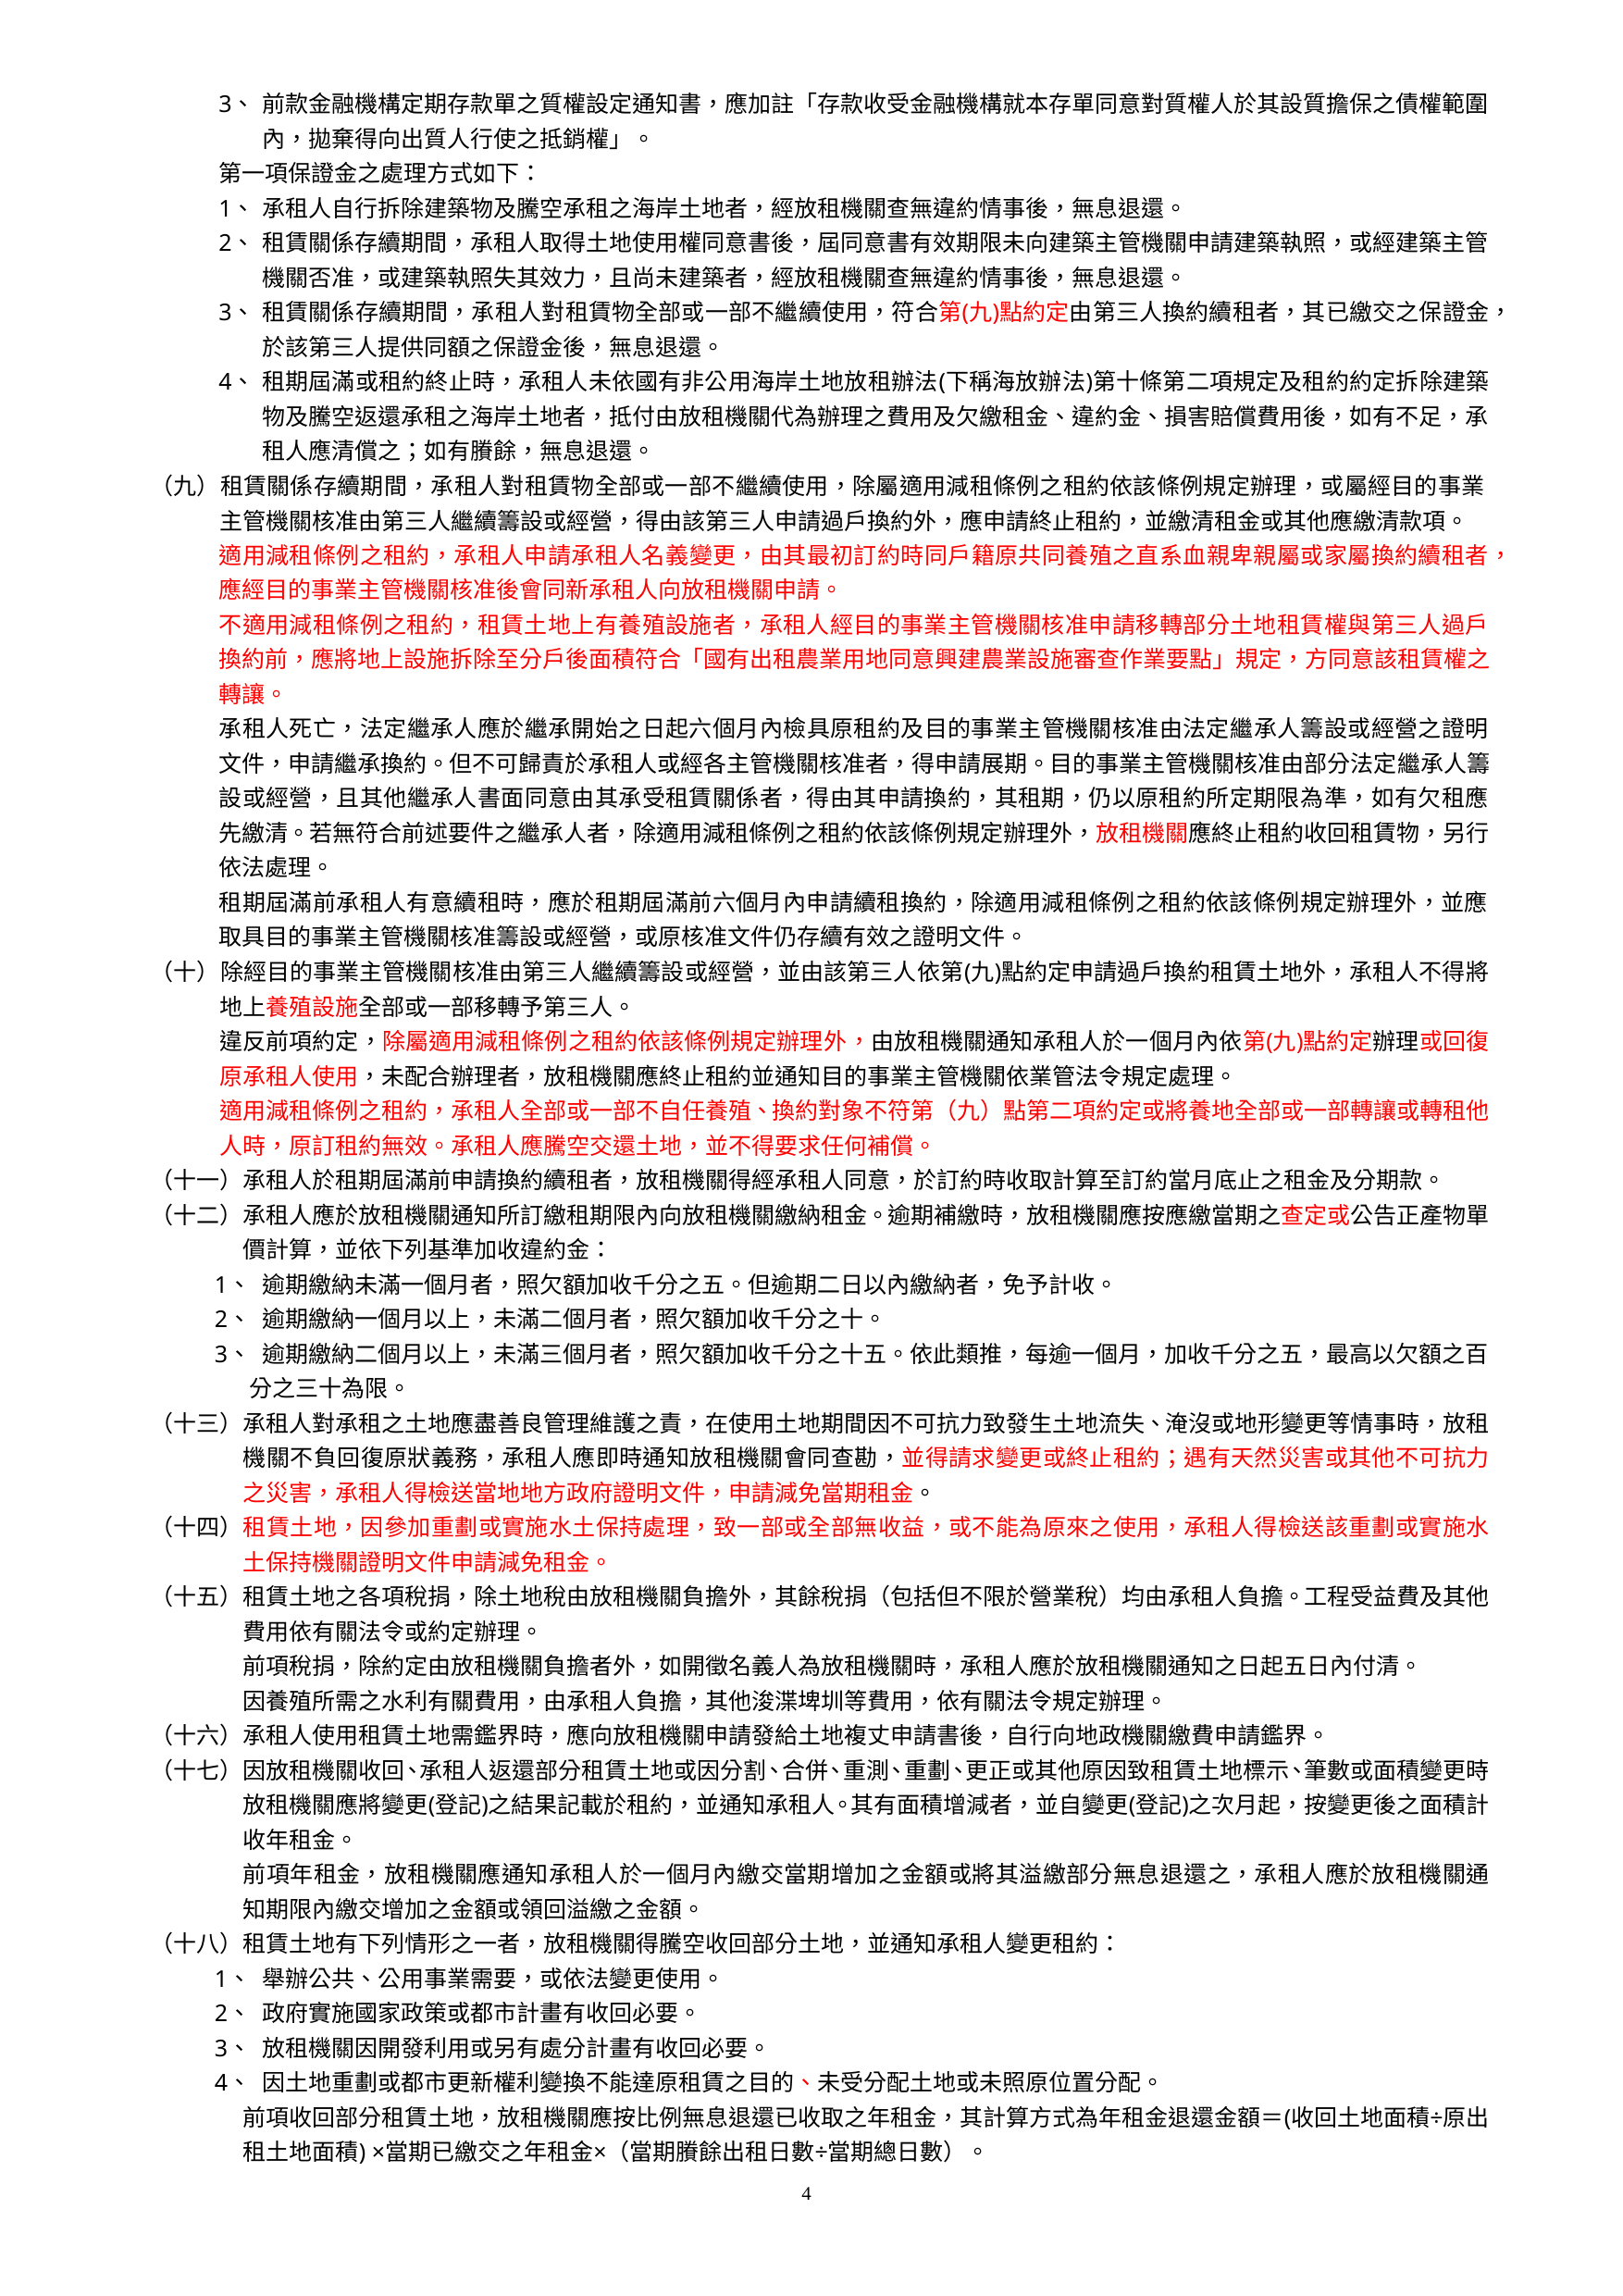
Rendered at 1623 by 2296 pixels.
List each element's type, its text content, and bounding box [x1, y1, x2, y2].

list 租賃關係存續期間，承租人對租賃物全部或一部不繼續使用，符合第(九)點約定由第三人換約續租者，其已繳交之保證金，於該第三人提供同額之保證金後，無息退還。 [218, 293, 1489, 363]
list 租賃關係存續期間，承租人對租賃物全部或一部不繼續使用，除屬適用減租條例之租約依該條例規定辦理，或屬經目的事業主管機關核准由第三人繼續籌設或經營，得由該第三人申請過戶換約外，應申請終止租約，並繳清租金或其他應繳清款項。 [150, 466, 1489, 536]
list 租賃關係存續期間，承租人取得土地使用權同意書後，屆同意書有效期限未向建築主管機關申請建築執照，或經建築主管機關否准，或建築執照失其效力，且尚未建築者，經放租機關查無違約情事後，無息退還。 [218, 224, 1489, 293]
list 承租人自行拆除建築物及騰空承租之海岸土地者，經放租機關查無違約情事後，無息退還。 [218, 189, 1489, 224]
list 逾期繳納未滿一個月者，照欠額加收千分之五。但逾期二日以內繳納者，免予計收。 [215, 1265, 1489, 1299]
text 前項收回部分租賃土地，放租機關應按比例無息退還已收取之年租金，其計算方式為年租金退還金額＝(收回土地面積÷原出租土地面積) ×當期已繳交之年租金×（當期賸餘出租日數÷當期總日數）。 [243, 2098, 1489, 2167]
list 租賃土地有下列情形之一者，放租機關得騰空收回部分土地，並通知承租人變更租約： [150, 1924, 1489, 1959]
list 因放租機關收回、承租人返還部分租賃土地或因分割、合併、重測、重劃、更正或其他原因致租賃土地標示、筆數或面積變更時，放租機關應將變更(登記)之結果記載於租約，並通知承租人。其有面積增減者，並自變更(登記)之次月起，按變更後之面積計收年租金。 [150, 1751, 1489, 1855]
list 租賃土地，因參加重劃或實施水土保持處理，致一部或全部無收益，或不能為原來之使用，承租人得檢送該重劃或實施水土保持機關證明文件申請減免租金。 [150, 1508, 1489, 1577]
list 前款金融機構定期存款單之質權設定通知書，應加註「存款收受金融機構就本存單同意對質權人於其設質擔保之債權範圍內，拋棄得向出質人行使之抵銷權」。 [218, 85, 1489, 155]
text 前項稅捐，除約定由放租機關負擔者外，如開徵名義人為放租機關時，承租人應於放租機關通知之日起五日內付清。 [243, 1646, 1489, 1682]
list 承租人於租期屆滿前申請換約續租者，放租機關得經承租人同意，於訂約時收取計算至訂約當月底止之租金及分期款。 [150, 1160, 1489, 1196]
text 適用減租條例之租約，承租人全部或一部不自任養殖、換約對象不符第（九）點第二項約定或將養地全部或一部轉讓或轉租他人時，原訂租約無效。承租人應騰空交還土地，並不得要求任何補償。 [219, 1091, 1489, 1160]
list 放租機關因開發利用或另有處分計畫有收回必要。 [215, 2029, 1489, 2063]
text 承租人死亡，法定繼承人應於繼承開始之日起六個月內檢具原租約及目的事業主管機關核准由法定繼承人籌設或經營之證明文件，申請繼承換約。但不可歸責於承租人或經各主管機關核准者，得申請展期。目的事業主管機關核准由部分法定繼承人籌設或經營，且其他繼承人書面同意由其承受租賃關係者，得由其申請換約，其租期，仍以原租約所定期限為準，如有欠租應先繳清。若無符合前述要件之繼承人者，除適用減租條例之租約依該條例規定辦理外，放租機關應終止租約收回租賃物，另行依法處理。 [218, 710, 1489, 883]
list 因土地重劃或都市更新權利變換不能達原租賃之目的、未受分配土地或未照原位置分配。 [215, 2063, 1489, 2098]
list 逾期繳納一個月以上，未滿二個月者，照欠額加收千分之十。 [215, 1299, 1489, 1334]
text 不適用減租條例之租約，租賃土地上有養殖設施者，承租人經目的事業主管機關核准申請移轉部分土地租賃權與第三人過戶換約前，應將地上設施拆除至分戶後面積符合「國有出租農業用地同意興建農業設施審查作業要點」規定，方同意該租賃權之轉讓。 [218, 605, 1489, 710]
list 租期屆滿或租約終止時，承租人未依國有非公用海岸土地放租辦法(下稱海放辦法)第十條第二項規定及租約約定拆除建築物及騰空返還承租之海岸土地者，抵付由放租機關代為辦理之費用及欠繳租金、違約金、損害賠償費用後，如有不足，承租人應清償之；如有賸餘，無息退還。 [218, 363, 1489, 466]
list 承租人應於放租機關通知所訂繳租期限內向放租機關繳納租金。逾期補繳時，放租機關應按應繳當期之查定或公告正產物單價計算，並依下列基準加收違約金： [150, 1196, 1489, 1265]
text 前項年租金，放租機關應通知承租人於一個月內繳交當期增加之金額或將其溢繳部分無息退還之，承租人應於放租機關通知期限內繳交增加之金額或領回溢繳之金額。 [243, 1855, 1489, 1924]
list 除經目的事業主管機關核准由第三人繼續籌設或經營，並由該第三人依第(九)點約定申請過戶換約租賃土地外，承租人不得將地上養殖設施全部或一部移轉予第三人。 [150, 952, 1489, 1022]
text 第一項保證金之處理方式如下： [217, 155, 1489, 189]
text 適用減租條例之租約，承租人申請承租人名義變更，由其最初訂約時同戶籍原共同養殖之直系血親卑親屬或家屬換約續租者，應經目的事業主管機關核准後會同新承租人向放租機關申請。 [218, 536, 1489, 605]
list 逾期繳納二個月以上，未滿三個月者，照欠額加收千分之十五。依此類推，每逾一個月，加收千分之五，最高以欠額之百分之三十為限。 [215, 1334, 1489, 1404]
list 租賃土地之各項稅捐，除土地稅由放租機關負擔外，其餘稅捐（包括但不限於營業稅）均由承租人負擔。工程受益費及其他費用依有關法令或約定辦理。 [150, 1577, 1489, 1646]
list 承租人對承租之土地應盡善良管理維護之責，在使用土地期間因不可抗力致發生土地流失、淹沒或地形變更等情事時，放租機關不負回復原狀義務，承租人應即時通知放租機關會同查勘，並得請求變更或終止租約；遇有天然災害或其他不可抗力之災害，承租人得檢送當地地方政府證明文件，申請減免當期租金。 [150, 1404, 1489, 1508]
text 因養殖所需之水利有關費用，由承租人負擔，其他浚渫埤圳等費用，依有關法令規定辦理。 [243, 1682, 1489, 1716]
list 舉辦公共、公用事業需要，或依法變更使用。 [215, 1959, 1489, 1993]
text 租期屆滿前承租人有意續租時，應於租期屆滿前六個月內申請續租換約，除適用減租條例之租約依該條例規定辦理外，並應取具目的事業主管機關核准籌設或經營，或原核准文件仍存續有效之證明文件。 [218, 883, 1489, 952]
text 違反前項約定，除屬適用減租條例之租約依該條例規定辦理外，由放租機關通知承租人於一個月內依第(九)點約定辦理或回復原承租人使用，未配合辦理者，放租機關應終止租約並通知目的事業主管機關依業管法令規定處理。 [219, 1022, 1489, 1091]
list 承租人使用租賃土地需鑑界時，應向放租機關申請發給土地複丈申請書後，自行向地政機關繳費申請鑑界。 [150, 1716, 1489, 1751]
list 政府實施國家政策或都市計畫有收回必要。 [215, 1993, 1489, 2029]
